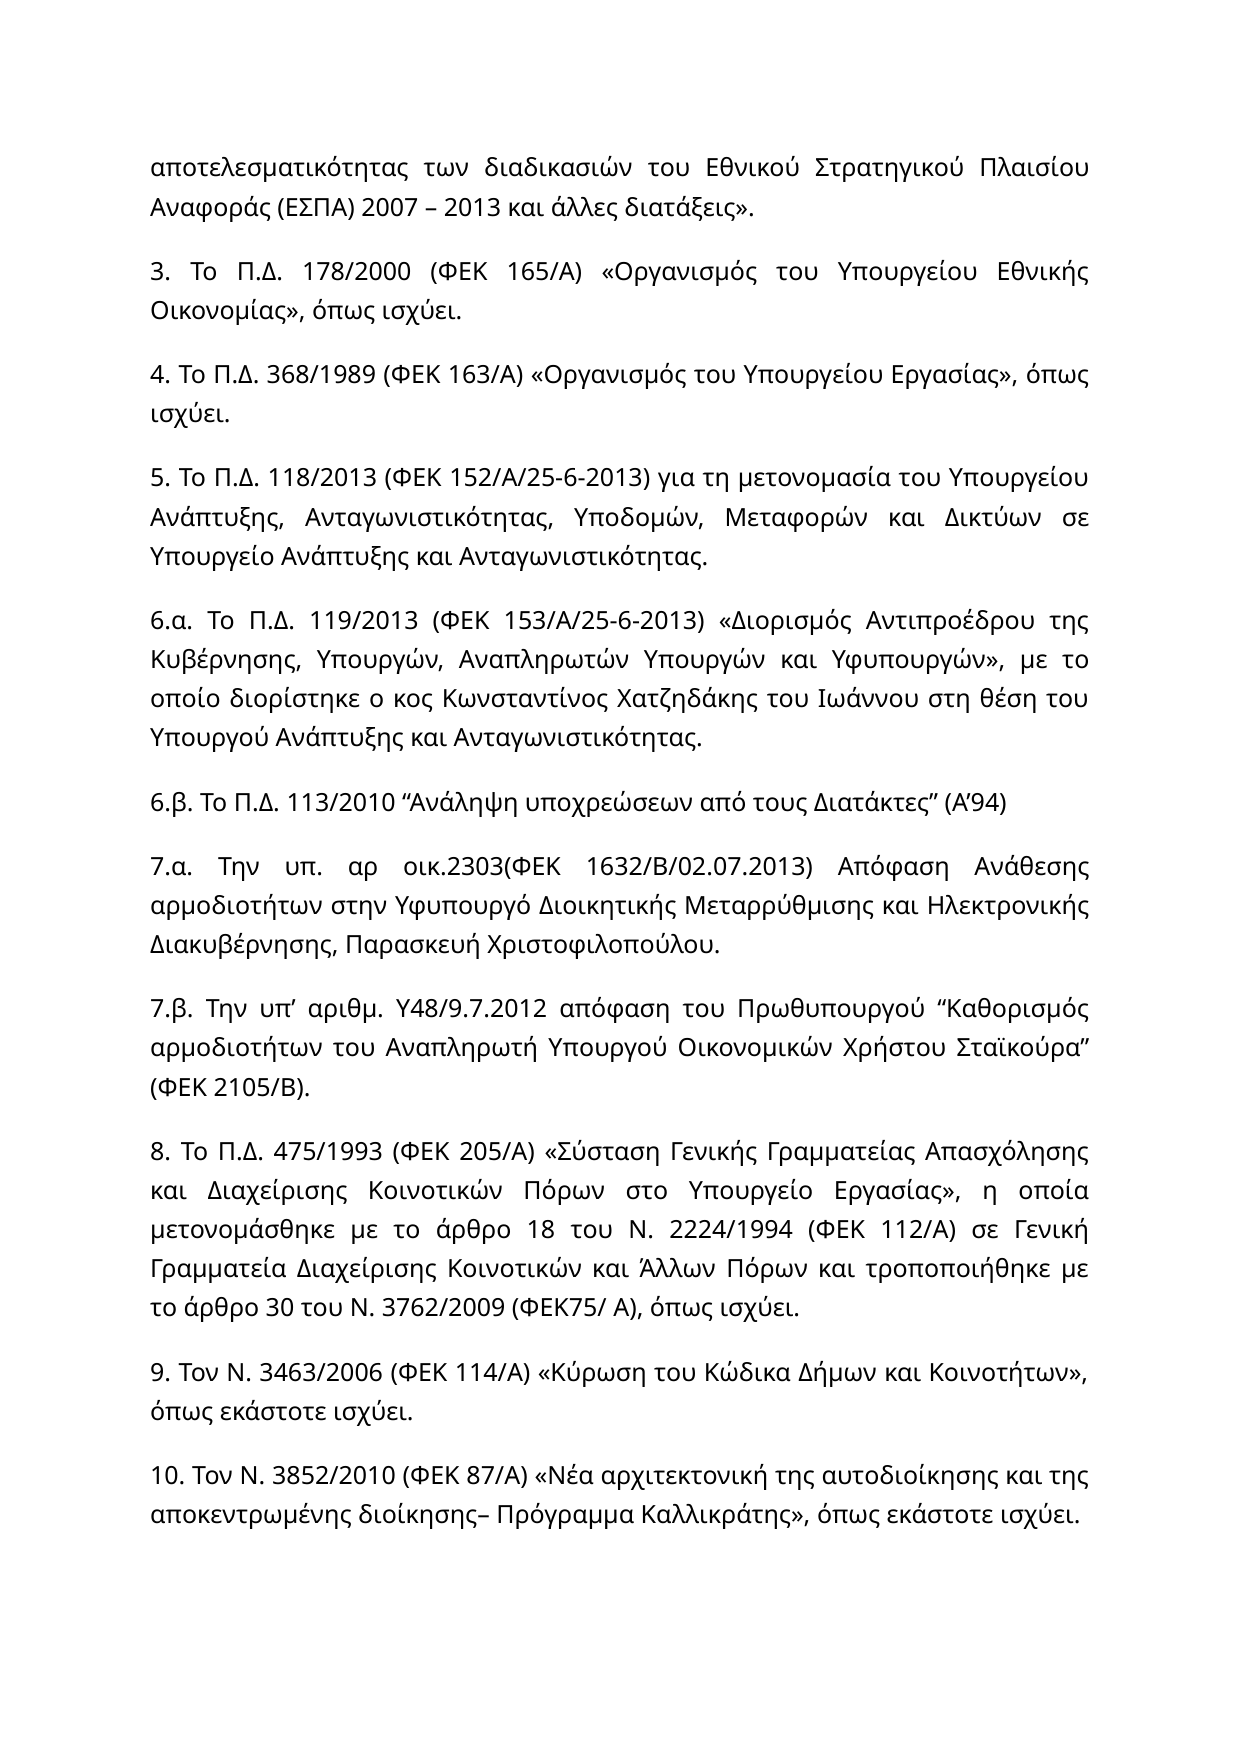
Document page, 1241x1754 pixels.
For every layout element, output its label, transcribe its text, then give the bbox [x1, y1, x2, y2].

text 7.α. Την υπ. αρ οικ.2303(ΦΕΚ 1632/Β/02.07.2013) Απόφαση Ανάθεσης αρμοδιοτήτων στην Υφυπουργό Διοικητικής Μεταρρύθμισης και Ηλεκτρονικής Διακυβέρνησης, Παρασκευή Χριστοφιλοπούλου. [150, 848, 1090, 961]
text 9. Τον N. 3463/2006 (ΦΕΚ 114/Α) «Κύρωση του Κώδικα Δήμων και Κοινοτήτων», όπως εκάστοτε ισχύει. [150, 1354, 1090, 1427]
text 7.β. Την υπ’ αριθμ. Υ48/9.7.2012 απόφαση του Πρωθυπουργού “Καθορισμός αρμοδιοτήτων του Αναπληρωτή Υπουργού Οικονομικών Χρήστου Σταϊκούρα” (ΦΕΚ 2105/Β). [150, 991, 1090, 1103]
text 3. Το Π.Δ. 178/2000 (ΦΕΚ 165/Α) «Οργανισμός του Υπουργείου Εθνικής Οικονομίας», όπως ισχύει. [150, 253, 1090, 327]
text 10. Τον Ν. 3852/2010 (ΦΕΚ 87/Α) «Νέα αρχιτεκτονική της αυτοδιοίκησης και της αποκεντρωμένης διοίκησης– Πρόγραμμα Καλλικράτης», όπως εκάστοτε ισχύει. [150, 1457, 1090, 1531]
text 4. Το Π.Δ. 368/1989 (ΦΕΚ 163/Α) «Οργανισμός του Υπουργείου Εργασίας», όπως ισχύει. [150, 357, 1090, 430]
text 6.α. Το Π.Δ. 119/2013 (ΦΕΚ 153/Α/25-6-2013) «Διορισμός Αντιπροέδρου της Κυβέρνησης, Υπουργών, Αναπληρωτών Υπουργών και Υφυπουργών», με το οποίο διορίστηκε ο κος Κωνσταντίνος Χατζηδάκης του Ιωάννου στη θέση του Υπουργού Ανάπτυξης και Ανταγωνιστικότητας. [150, 602, 1090, 754]
text αποτελεσματικότητας των διαδικασιών του Εθνικού Στρατηγικού Πλαισίου Αναφοράς (ΕΣΠΑ) 2007 – 2013 και άλλες διατάξεις». [150, 150, 1090, 223]
text 5. Το Π.Δ. 118/2013 (ΦΕΚ 152/Α/25-6-2013) για τη μετονομασία του Υπουργείου Ανάπτυξης, Ανταγωνιστικότητας, Υποδομών, Μεταφορών και Δικτύων σε Υπουργείο Ανάπτυξης και Ανταγωνιστικότητας. [150, 460, 1090, 572]
text 6.β. Το Π.Δ. 113/2010 “Ανάληψη υποχρεώσεων από τους Διατάκτες” (Α’94) [150, 784, 1090, 818]
text 8. Το Π.Δ. 475/1993 (ΦΕΚ 205/Α) «Σύσταση Γενικής Γραμματείας Απασχόλησης και Διαχείρισης Κοινοτικών Πόρων στο Υπουργείο Εργασίας», η οποία μετονομάσθηκε με το άρθρο 18 του Ν. 2224/1994 (ΦΕΚ 112/Α) σε Γενική Γραμματεία Διαχείρισης Κοινοτικών και Άλλων Πόρων και τροποποιήθηκε με το άρθρο 30 του Ν. 3762/2009 (ΦΕΚ75/ Α), όπως ισχύει. [150, 1133, 1090, 1324]
